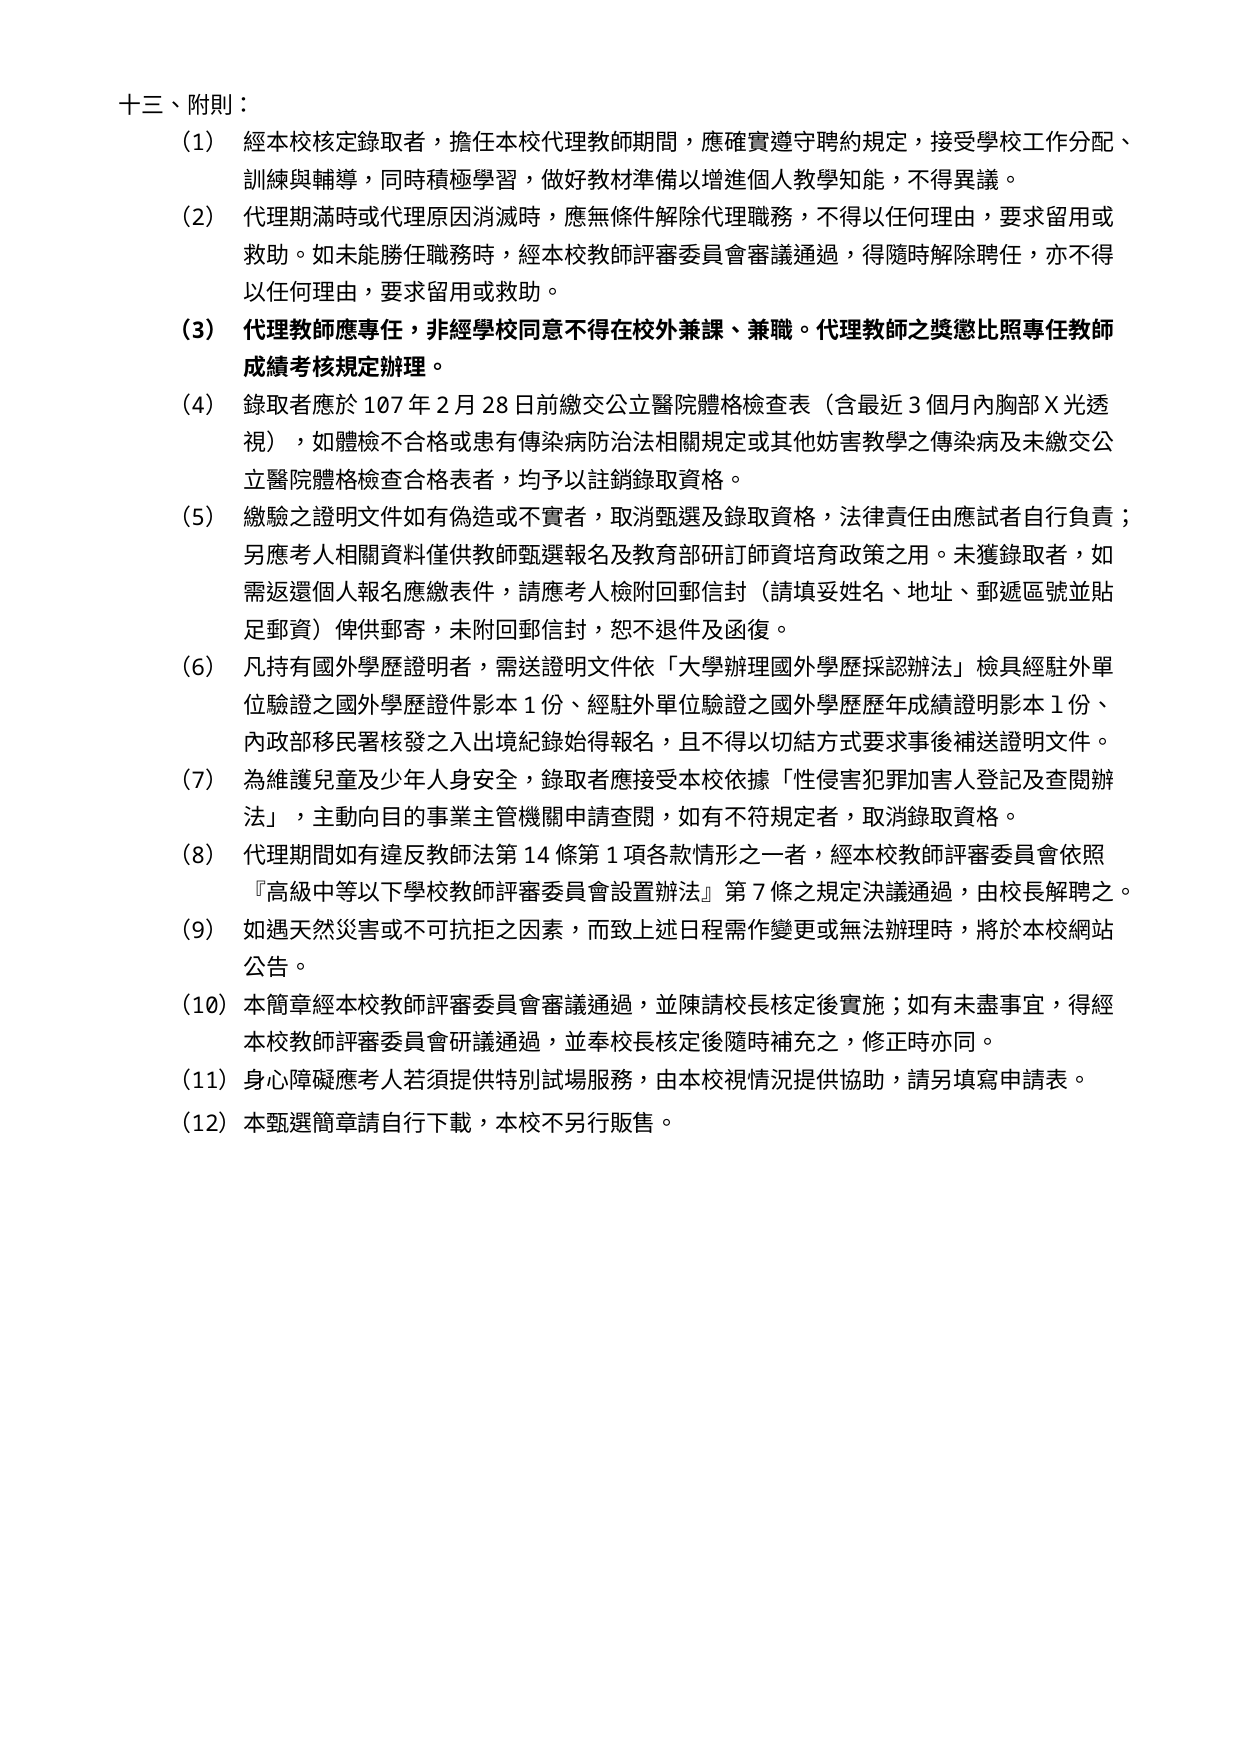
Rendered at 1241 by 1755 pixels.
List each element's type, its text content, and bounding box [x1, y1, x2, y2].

list 繳驗之證明文件如有偽造或不實者，取消甄選及錄取資格，法律責任由應試者自行負責；另應考人相關資料僅供教師甄選報名及教育部研訂師資培育政策之用。未獲錄取者，如需返還個人報名應繳表件，請應考人檢附回郵信封（請填妥姓名、地址、郵遞區號並貼足郵資）俾供郵寄，未附回郵信封，恕不退件及函復。 [168, 495, 1122, 645]
text 十三、附則： [118, 89, 1122, 120]
list 代理期間如有違反教師法第14條第1項各款情形之一者，經本校教師評審委員會依照『高級中等以下學校教師評審委員會設置辦法』第7條之規定決議通過，由校長解聘之。 [168, 832, 1122, 907]
list 本甄選簡章請自行下載，本校不另行販售。 [168, 1105, 1122, 1139]
list 錄取者應於107年2月28日前繳交公立醫院體格檢查表（含最近3個月內胸部Ｘ光透視），如體檢不合格或患有傳染病防治法相關規定或其他妨害教學之傳染病及未繳交公立醫院體格檢查合格表者，均予以註銷錄取資格。 [168, 382, 1122, 495]
list 如遇天然災害或不可抗拒之因素，而致上述日程需作變更或無法辦理時，將於本校網站公告。 [168, 907, 1122, 982]
list 經本校核定錄取者，擔任本校代理教師期間，應確實遵守聘約規定，接受學校工作分配、訓練與輔導，同時積極學習，做好教材準備以增進個人教學知能，不得異議。 [168, 120, 1122, 195]
list 代理期滿時或代理原因消滅時，應無條件解除代理職務，不得以任何理由，要求留用或救助。如未能勝任職務時，經本校教師評審委員會審議通過，得隨時解除聘任，亦不得以任何理由，要求留用或救助。 [168, 195, 1122, 307]
list 身心障礙應考人若須提供特別試場服務，由本校視情況提供協助，請另填寫申請表。 [168, 1057, 1122, 1095]
list 為維護兒童及少年人身安全，錄取者應接受本校依據「性侵害犯罪加害人登記及查閱辦法」，主動向目的事業主管機關申請查閱，如有不符規定者，取消錄取資格。 [168, 757, 1122, 832]
list 本簡章經本校教師評審委員會審議通過，並陳請校長核定後實施；如有未盡事宜，得經本校教師評審委員會研議通過，並奉校長核定後隨時補充之，修正時亦同。 [168, 982, 1122, 1057]
list 代理教師應專任，非經學校同意不得在校外兼課、兼職。代理教師之獎懲比照專任教師成績考核規定辦理。 [168, 307, 1122, 382]
list 凡持有國外學歷證明者，需送證明文件依「大學辦理國外學歷採認辦法」檢具經駐外單位驗證之國外學歷證件影本1份、經駐外單位驗證之國外學歷歷年成績證明影本l份、內政部移民署核發之入出境紀錄始得報名，且不得以切結方式要求事後補送證明文件。 [168, 645, 1122, 757]
